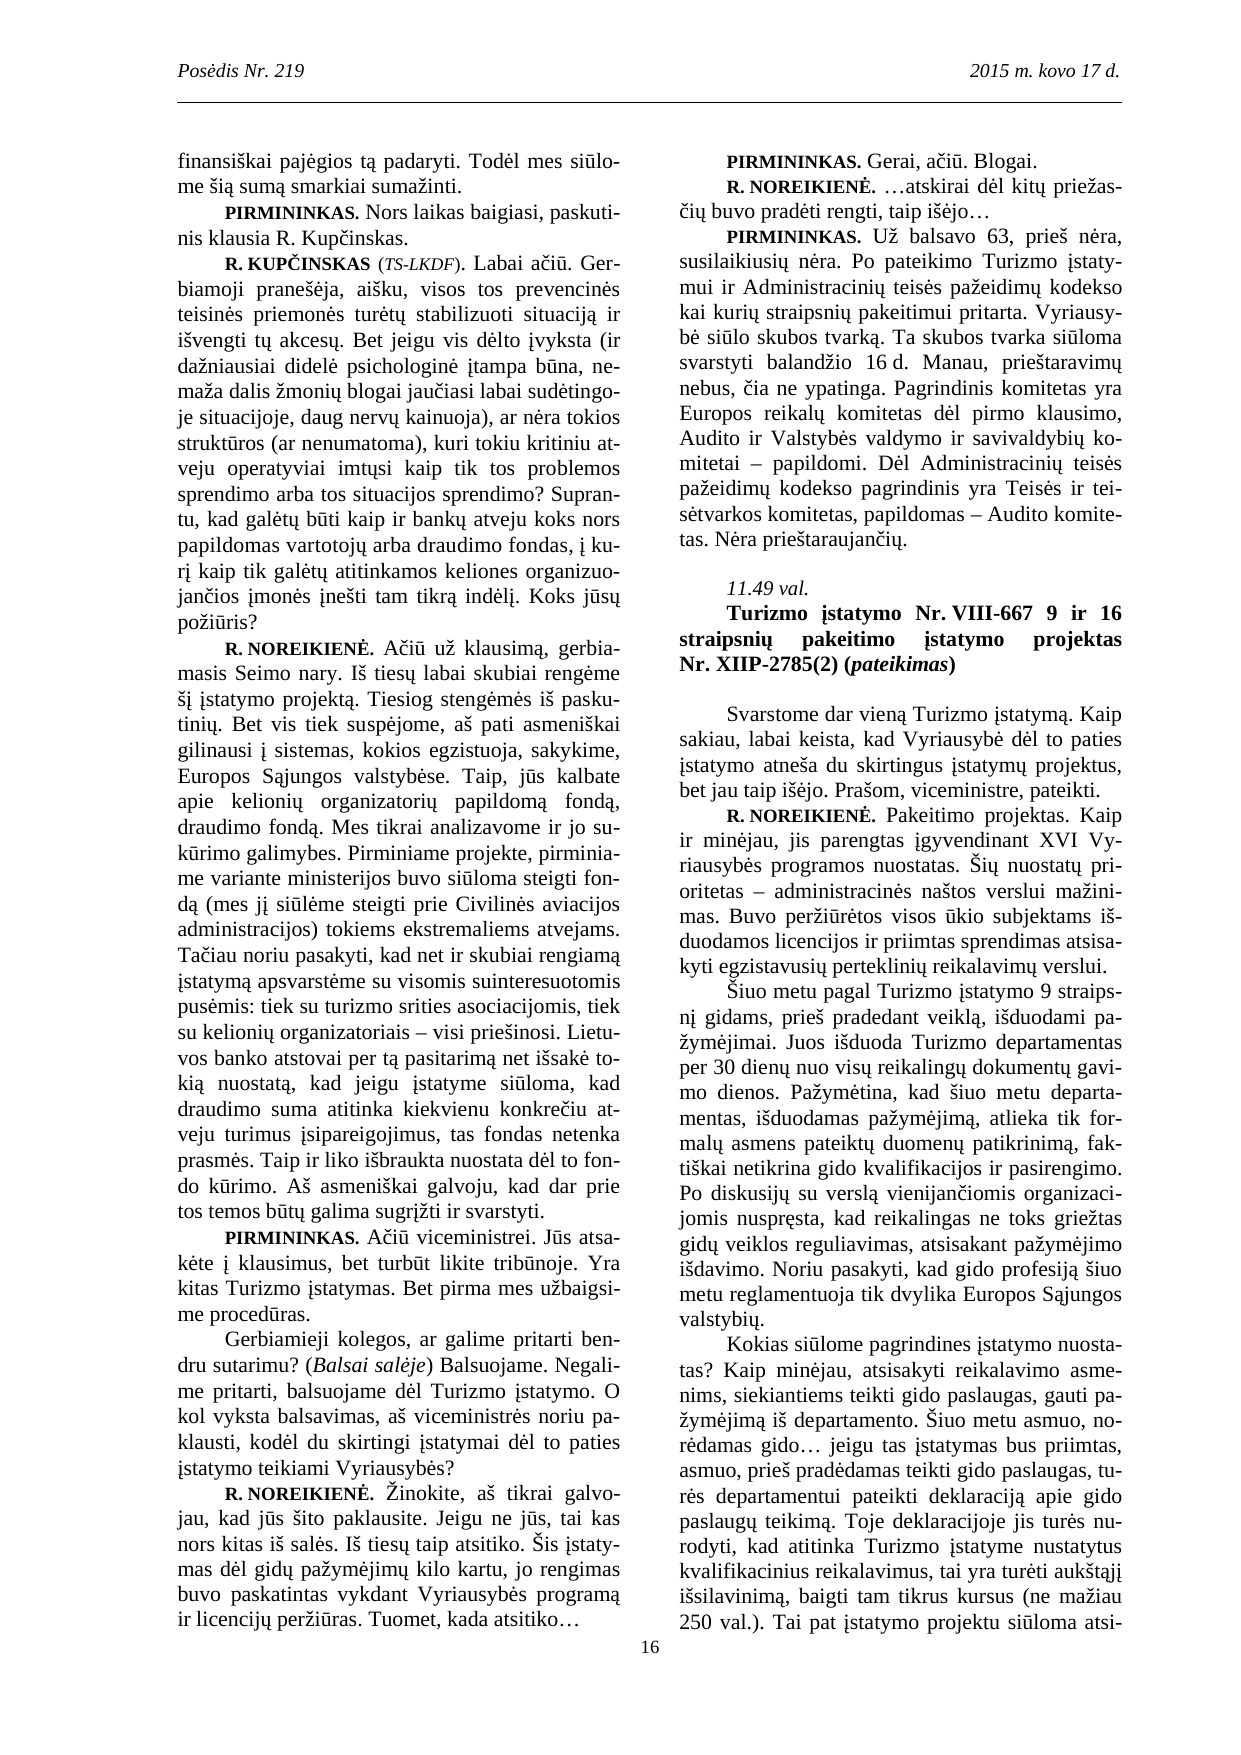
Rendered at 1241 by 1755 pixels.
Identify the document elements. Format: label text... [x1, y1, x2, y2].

text fi­nan­siš­kai pa­jė­gios tą pa­da­ry­ti. To­dėl mes siū­lo­me šią su­mą smar­kiai su­ma­žin­ti. [177, 148, 620, 199]
text PIRMININKAS. Nors lai­kas bai­gia­si, pas­ku­ti­nis klau­sia R. Kup­čins­kas. [177, 199, 620, 250]
text PIRMININKAS. Ge­rai, ačiū. Blo­gai. [679, 148, 1122, 173]
text Tu­riz­mo įsta­ty­mo Nr. VIII-667 9 ir 16 straips­nių pa­kei­ti­mo įsta­ty­mo pro­jek­tas Nr. XIIP-2785(2) (pa­tei­ki­mas) [679, 600, 1122, 676]
text PIRMININKAS. Ačiū vi­ce­mi­nist­rei. Jūs at­sa­kė­te į klau­si­mus, bet tur­būt li­ki­te tri­bū­no­je. Yra ki­tas Tu­riz­mo įsta­ty­mas. Bet pir­ma mes už­baig­si­me pro­ce­dū­ras. [177, 1224, 620, 1326]
text Svars­to­me dar vie­ną Tu­riz­mo įsta­ty­mą. Kaip sa­kiau, la­bai keis­ta, kad Vy­riau­sy­bė dėl to pa­ties įsta­ty­mo at­ne­ša du skir­tin­gus įsta­ty­mų pro­jek­tus, bet jau taip iš­ėjo. Pra­šom, vi­ce­mi­nist­re, pa­teik­ti. [679, 701, 1122, 802]
text Ger­bia­mie­ji ko­le­gos, ar ga­li­me pri­tar­ti ben­dru su­ta­ri­mu? (Bal­sai sa­lė­je) Bal­suo­ja­me. Ne­ga­li­me pri­tar­ti, bal­suo­ja­me dėl Tu­riz­mo įsta­ty­mo. O kol vyks­ta bal­sa­vi­mas, aš vi­ce­mi­nist­rės no­riu pa­klaus­ti, ko­dėl du skir­tin­gi įsta­ty­mai dėl to pa­ties įsta­ty­mo tei­kia­mi Vy­riau­sy­bės? [177, 1326, 620, 1480]
text R. NOREIKIENĖ. …at­ski­rai dėl ki­tų prie­žas­čių bu­vo pra­dė­ti reng­ti, taip iš­ėjo… [679, 173, 1122, 223]
text Šiuo me­tu pa­gal Tu­riz­mo įsta­ty­mo 9 straips­nį gi­dams, prieš pra­de­dant veik­lą, iš­duo­da­mi pa­žy­mė­ji­mai. Juos iš­duo­da Tu­riz­mo de­par­ta­men­tas per 30 die­nų nuo vi­sų rei­ka­lin­gų do­ku­men­tų ga­vi­mo die­nos. Pa­žy­mė­ti­na, kad šiuo me­tu de­par­ta­men­tas, iš­duo­da­mas pa­žy­mė­ji­mą, at­lie­ka tik for­ma­lų as­mens pa­teik­tų duo­me­nų pa­tik­ri­ni­mą, fak­tiš­kai ne­tik­ri­na gi­do kva­li­fi­ka­ci­jos ir pa­si­ren­gi­mo. Po dis­ku­si­jų su ver­slą vie­ni­jan­čio­mis or­ga­ni­za­ci­jo­mis nu­spręs­ta, kad rei­ka­lin­gas ne toks griež­tas gi­dų veik­los re­gu­lia­vi­mas, at­si­sa­kant pa­žy­mė­ji­mo iš­da­vi­mo. No­riu pa­sa­ky­ti, kad gi­do pro­fe­si­ją šiuo me­tu reg­la­men­tuo­ja tik dvy­li­ka Eu­ro­pos Są­jun­gos vals­ty­bių. [679, 978, 1122, 1331]
text R. NOREIKIENĖ. Ži­no­ki­te, aš tik­rai gal­vo­jau, kad jūs ši­to pa­klau­si­te. Jei­gu ne jūs, tai kas nors ki­tas iš sa­lės. Iš tie­sų taip at­si­ti­ko. Šis įsta­ty­mas dėl gi­dų pa­žy­mė­ji­mų ki­lo kar­tu, jo ren­gi­mas bu­vo pa­ska­tin­tas vyk­dant Vy­riau­sy­bės pro­gra­mą ir li­cen­ci­jų per­žiū­ras. Tuo­met, ka­da at­si­ti­ko… [177, 1480, 620, 1631]
text R. NOREIKIENĖ. Pa­kei­ti­mo pro­jek­tas. Kaip ir mi­nė­jau, jis pa­reng­tas įgy­ven­di­nant XVI Vy­riau­sy­bės pro­gra­mos nuo­sta­tas. Šių nuo­sta­tų pri­ori­te­tas – ad­mi­nist­ra­ci­nės naš­tos ver­slui ma­ži­ni­mas. Bu­vo per­žiū­rė­tos vi­sos ūkio sub­jek­tams iš­duo­da­mos li­cen­ci­jos ir pri­im­tas spren­di­mas at­si­sa­ky­ti eg­zis­ta­vu­sių per­tek­li­nių rei­ka­la­vi­mų ver­slui. [679, 802, 1122, 978]
text 11.49 val. [726, 576, 1122, 600]
text R. KUPČINSKAS (TS-LKDF). La­bai ačiū. Ger­bia­mo­ji pra­ne­šė­ja, aiš­ku, vi­sos tos pre­ven­ci­nės tei­si­nės prie­mo­nės tu­rė­tų sta­bi­li­zuo­ti si­tu­a­ci­ją ir iš­veng­ti tų ak­ce­sų. Bet jei­gu vis dėl­to įvyks­ta (ir daž­niau­siai di­de­lė psi­cho­lo­gi­nė įtam­pa bū­na, ne­ma­ža da­lis žmo­nių blo­gai jau­čia­si la­bai su­dė­tin­go­je si­tu­a­ci­jo­je, daug ner­vų kai­nuo­ja), ar nė­ra to­kios struk­tū­ros (ar ne­nu­ma­to­ma), ku­ri to­kiu kri­ti­niu at­ve­ju ope­ra­ty­viai im­tų­si kaip tik tos pro­b­le­mos spren­di­mo ar­ba tos si­tu­a­ci­jos spren­di­mo? Su­pran­tu, kad ga­lė­tų bū­ti kaip ir ban­kų at­ve­ju koks nors pa­pil­do­mas var­to­to­jų ar­ba drau­di­mo fon­das, į ku­rį kaip tik ga­lė­tų ati­tin­ka­mos ke­lio­nes or­ga­ni­zuo­jan­čios įmo­nės įneš­ti tam tik­rą in­dė­lį. Koks jū­sų po­žiū­ris? [177, 250, 620, 634]
text PIRMININKAS. Už bal­sa­vo 63, prieš nė­ra, su­si­lai­kiu­sių nė­ra. Po pa­tei­ki­mo Tu­riz­mo įsta­ty­mui ir Ad­mi­nist­ra­ci­nių tei­sės pa­žei­di­mų ko­dek­so kai ku­rių straips­nių pa­kei­ti­mui pri­tar­ta. Vy­riau­sy­bė siū­lo sku­bos tvar­ką. Ta sku­bos tvar­ka siū­lo­ma svars­ty­ti ba­lan­džio 16 d. Ma­nau, prieš­ta­ra­vi­mų ne­bus, čia ne ypa­tin­ga. Pa­grin­di­nis ko­mi­te­tas yra Eu­ro­pos rei­ka­lų ko­mi­te­tas dėl pir­mo klau­si­mo, Au­di­to ir Vals­ty­bės val­dy­mo ir sa­vi­val­dy­bių ko­mi­te­tai – pa­pil­do­mi. Dėl Ad­mi­nist­ra­ci­nių tei­sės pa­žei­di­mų ko­dek­so pa­grin­di­nis yra Tei­sės ir tei­sėt­var­kos ko­mi­te­tas, pa­pil­do­mas – Au­di­to ko­mi­te­tas. Nė­ra prieš­ta­rau­jan­čių. [679, 223, 1122, 551]
text Ko­kias siū­lo­me pa­grin­di­nes įsta­ty­mo nuo­sta­tas? Kaip mi­nė­jau, at­si­sa­ky­ti rei­ka­la­vi­mo as­me­nims, sie­kian­tiems teik­ti gi­do pa­slau­gas, gau­ti pa­žy­mė­ji­mą iš de­par­ta­men­to. Šiuo me­tu as­muo, no­rė­da­mas gi­do… jei­gu tas įsta­ty­mas bus pri­im­tas, as­muo, prieš pra­dė­da­mas teik­ti gi­do pa­slau­gas, tu­rės de­par­ta­men­tui pa­teik­ti de­kla­ra­ci­ją apie gi­do pa­slau­gų tei­ki­mą. To­je de­kla­ra­ci­jo­je jis tu­rės nu­ro­dy­ti, kad ati­tin­ka Tu­riz­mo įsta­ty­me nu­sta­ty­tus kva­li­fi­ka­ci­nius rei­ka­la­vi­mus, tai yra tu­rė­ti aukš­tą­jį iš­si­la­vi­ni­mą, baig­ti tam tik­rus kur­sus (ne ma­žiau 250 val.). Tai pat įsta­ty­mo pro­jek­tu siū­lo­ma at­si­ [679, 1331, 1122, 1634]
text R. NOREIKIENĖ. Ačiū už klau­si­mą, ger­bia­ma­sis Sei­mo na­ry. Iš tie­sų la­bai sku­biai ren­gė­me šį įsta­ty­mo pro­jek­tą. Tie­siog sten­gė­mės iš pas­ku­tinių. Bet vis tiek su­spė­jo­me, aš pa­ti as­me­niš­kai gi­li­nau­si į sis­te­mas, ko­kios eg­zis­tuo­ja, sa­ky­ki­me, Eu­ro­pos Są­jun­gos vals­ty­bė­se. Taip, jūs kal­ba­te apie ke­lio­nių or­ga­ni­za­to­rių pa­pil­do­mą fon­dą, drau­di­mo fon­dą. Mes tik­rai ana­li­za­vo­me ir jo su­kū­ri­mo ga­li­my­bes. Pir­mi­nia­me pro­jek­te, pir­mi­nia­me va­rian­te mi­nis­te­ri­jos bu­vo siū­lo­ma steig­ti fon­dą (mes jį siū­lė­me steig­ti prie Ci­vi­li­nės avia­ci­jos ad­mi­nist­ra­ci­jos) to­kiems eks­tre­ma­liems at­ve­jams. Ta­čiau no­riu pa­sa­ky­ti, kad net ir sku­biai ren­gia­mą įsta­ty­mą ap­svars­tė­me su vi­so­mis su­in­te­re­suo­to­mis pu­sė­mis: tiek su tu­riz­mo sri­ties aso­cia­ci­jo­mis, tiek su ke­lio­nių or­ga­ni­za­to­riais – vi­si prie­ši­no­si. Lie­tu­vos ban­ko at­sto­vai per tą pa­si­ta­ri­mą net iš­sa­kė to­kią nuo­sta­tą, kad jei­gu įsta­ty­me siū­lo­ma, kad drau­di­mo su­ma ati­tin­ka kiek­vie­nu kon­kre­čiu at­veju tu­ri­mus įsi­pa­rei­go­ji­mus, tas fon­das ne­ten­ka pras­mės. Taip ir li­ko iš­brauk­ta nuo­sta­ta dėl to fon­do kū­ri­mo. Aš as­me­niš­kai gal­vo­ju, kad dar prie tos te­mos bū­tų ga­li­ma su­grįž­ti ir svars­ty­ti. [177, 634, 620, 1224]
